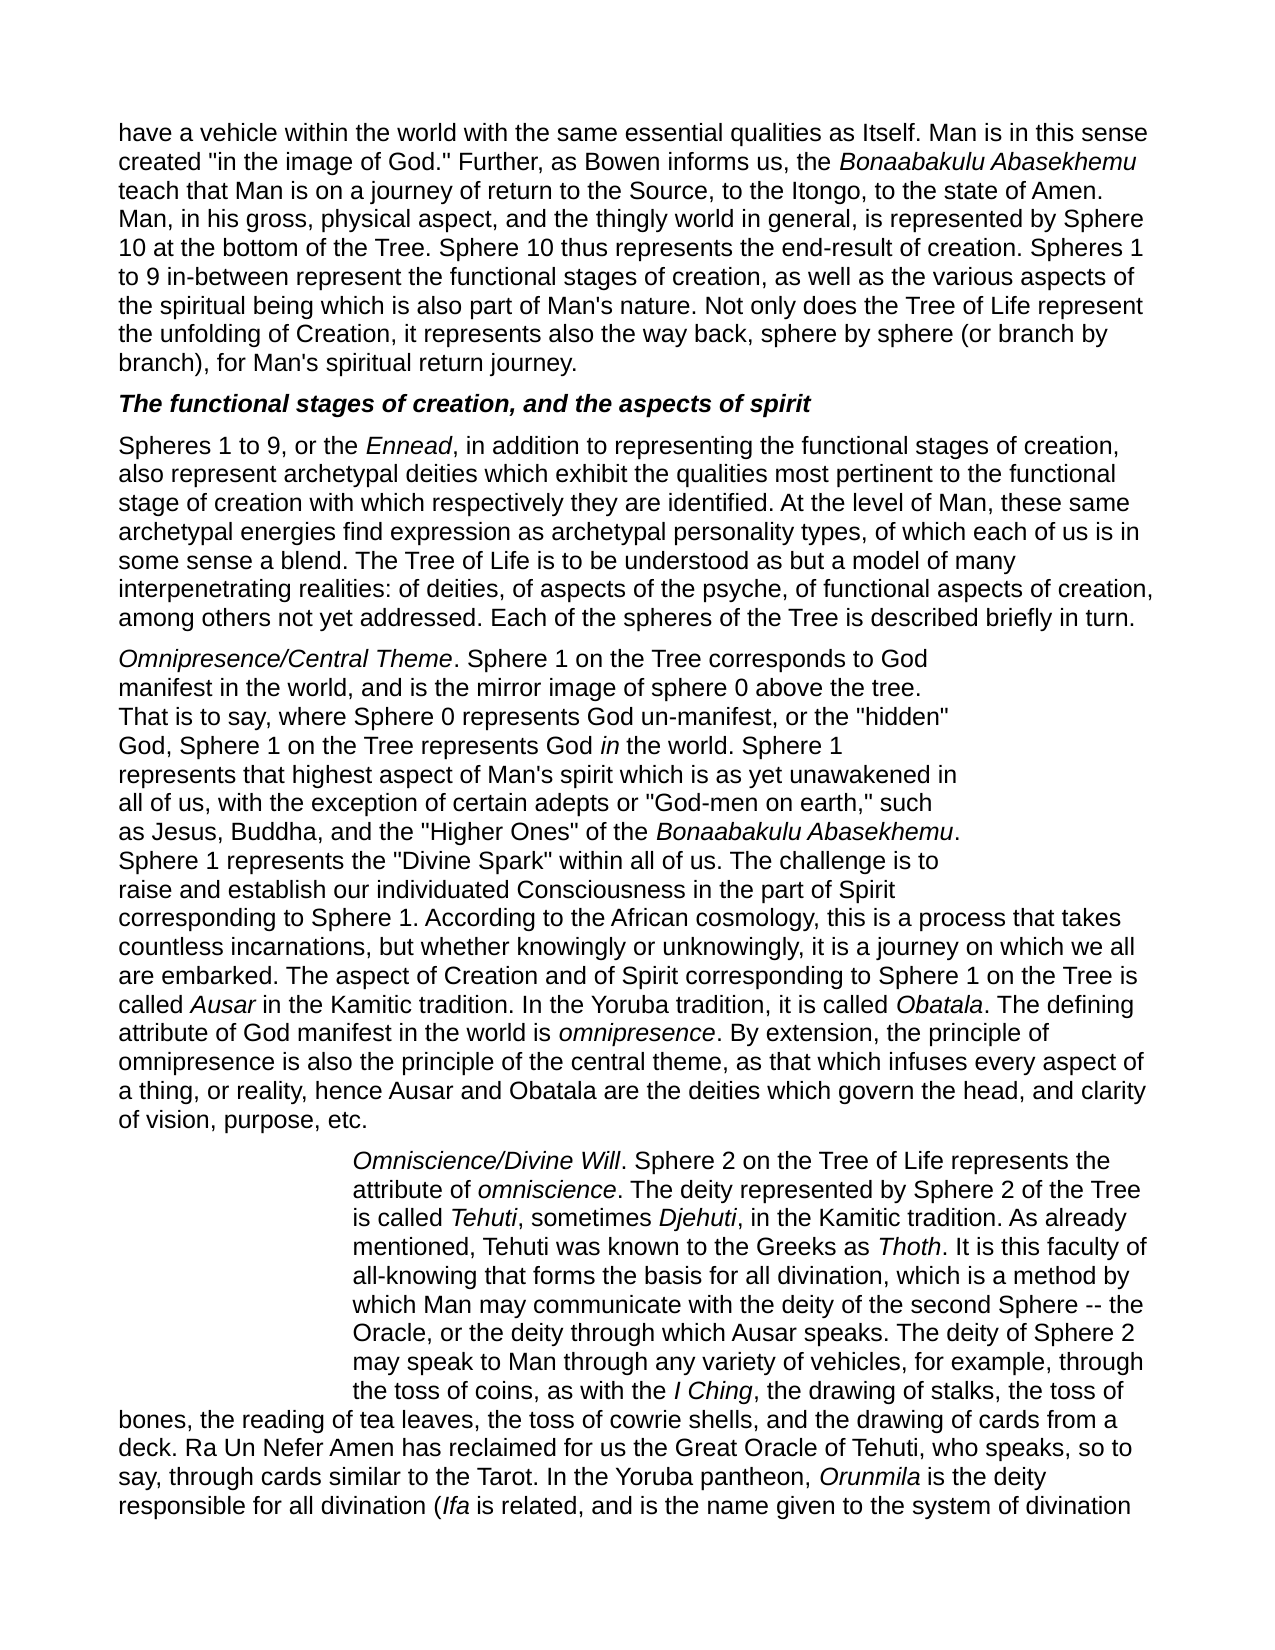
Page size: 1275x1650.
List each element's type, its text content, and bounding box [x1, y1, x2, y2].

text Omniscience/Divine Will. Sphere 2 on the Tree of Life represents the attribute of omniscience. The deity represented by Sphere 2 of the Tree is called Tehuti, sometimes Djehuti, in the Kamitic tradition. As already mentioned, Tehuti was known to the Greeks as Thoth. It is this faculty of all-knowing that forms the basis for all divination, which is a method by which Man may communicate with the deity of the second Sphere -- the Oracle, or the deity through which Ausar speaks. The deity of Sphere 2 may speak to Man through any variety of vehicles, for example, through the toss of coins, as with the I Ching, the drawing of stalks, the toss of bones, the reading of tea leaves, the toss of cowrie shells, and the drawing of cards from a deck. Ra Un Nefer Amen has reclaimed for us the Great Oracle of Tehuti, who speaks, so to say, through cards similar to the Tarot. In the Yoruba pantheon, Orunmila is the deity responsible for all divination (Ifa is related, and is the name given to the system of divination [118, 1146, 1157, 1520]
text Spheres 1 to 9, or the Ennead, in addition to representing the functional stages of creation, also represent archetypal deities which exhibit the qualities most pertinent to the functional stage of creation with which respectively they are identified. At the level of Man, these same archetypal energies find expression as archetypal personality types, of which each of us is in some sense a blend. The Tree of Life is to be understood as but a model of many interpenetrating realities: of deities, of aspects of the psyche, of functional aspects of creation, among others not yet addressed. Each of the spheres of the Tree is described briefly in turn. [118, 431, 1157, 632]
text The functional stages of creation, and the aspects of spirit [118, 389, 1157, 418]
text Omnipresence/Central Theme. Sphere 1 on the Tree corresponds to God manifest in the world, and is the mirror image of sphere 0 above the tree. That is to say, where Sphere 0 represents God un-manifest, or the "hidden" God, Sphere 1 on the Tree represents God in the world. Sphere 1 represents that highest aspect of Man's spirit which is as yet unawakened in all of us, with the exception of certain adepts or "God-men on earth," such as Jesus, Buddha, and the "Higher Ones" of the Bonaabakulu Abasekhemu. Sphere 1 represents the "Divine Spark" within all of us. The challenge is to raise and establish our individuated Consciousness in the part of Spirit corresponding to Sphere 1. According to the African cosmology, this is a process that takes countless incarnations, but whether knowingly or unknowingly, it is a journey on which we all are embarked. The aspect of Creation and of Spirit corresponding to Sphere 1 on the Tree is called Ausar in the Kamitic tradition. In the Yoruba tradition, it is called Obatala. The defining attribute of God manifest in the world is omnipresence. By extension, the principle of omnipresence is also the principle of the central theme, as that which infuses every aspect of a thing, or reality, hence Ausar and Obatala are the deities which govern the head, and clarity of vision, purpose, etc. [118, 644, 1157, 1133]
text have a vehicle within the world with the same essential qualities as Itself. Man is in this sense created "in the image of God." Further, as Bowen informs us, the Bonaabakulu Abasekhemu teach that Man is on a journey of return to the Source, to the Itongo, to the state of Amen. Man, in his gross, physical aspect, and the thingly world in general, is represented by Sphere 10 at the bottom of the Tree. Sphere 10 thus represents the end-result of creation. Spheres 1 to 9 in-between represent the functional stages of creation, as well as the various aspects of the spiritual being which is also part of Man's nature. Not only does the Tree of Life represent the unfolding of Creation, it represents also the way back, sphere by sphere (or branch by branch), for Man's spiritual return journey. [118, 118, 1157, 377]
